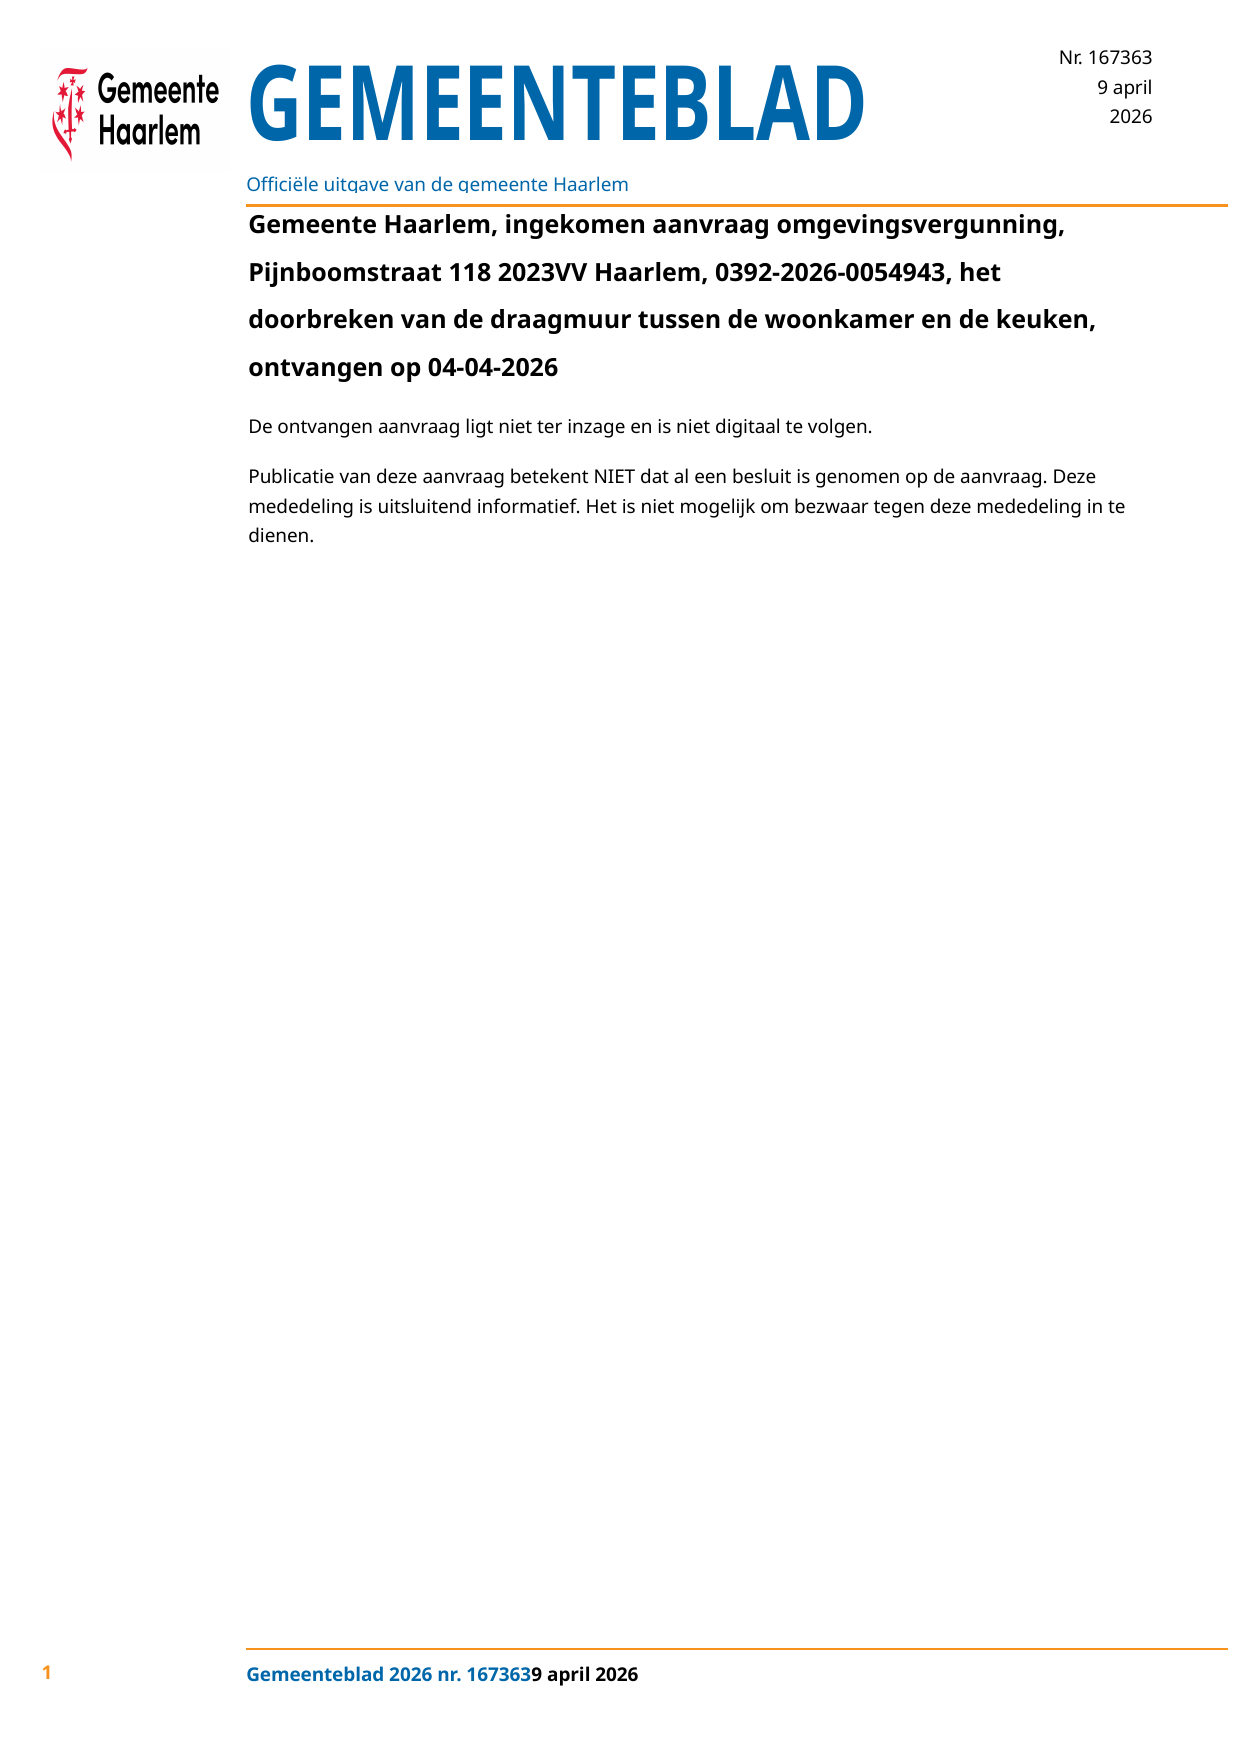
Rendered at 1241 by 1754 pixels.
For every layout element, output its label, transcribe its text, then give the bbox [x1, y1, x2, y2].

text Publicatie van deze aanvraag betekent NIET dat al een besluit is genomen op de aanvraag. Deze mededeling is uitsluitend informatief. Het is niet mogelijk om bezwaar tegen deze mededeling in te dienen. [248, 463, 1152, 548]
picture [41, 47, 231, 172]
text Gemeente Haarlem, ingekomen aanvraag omgevingsvergunning, Pijnboomstraat 118 2023VV Haarlem, 0392-2026-0054943, het doorbreken van de draagmuur tussen de woonkamer en de keuken, ontvangen op 04-04-2026 [248, 207, 1152, 384]
text De ontvangen aanvraag ligt niet ter inzage en is niet digitaal te volgen. [248, 413, 1152, 439]
